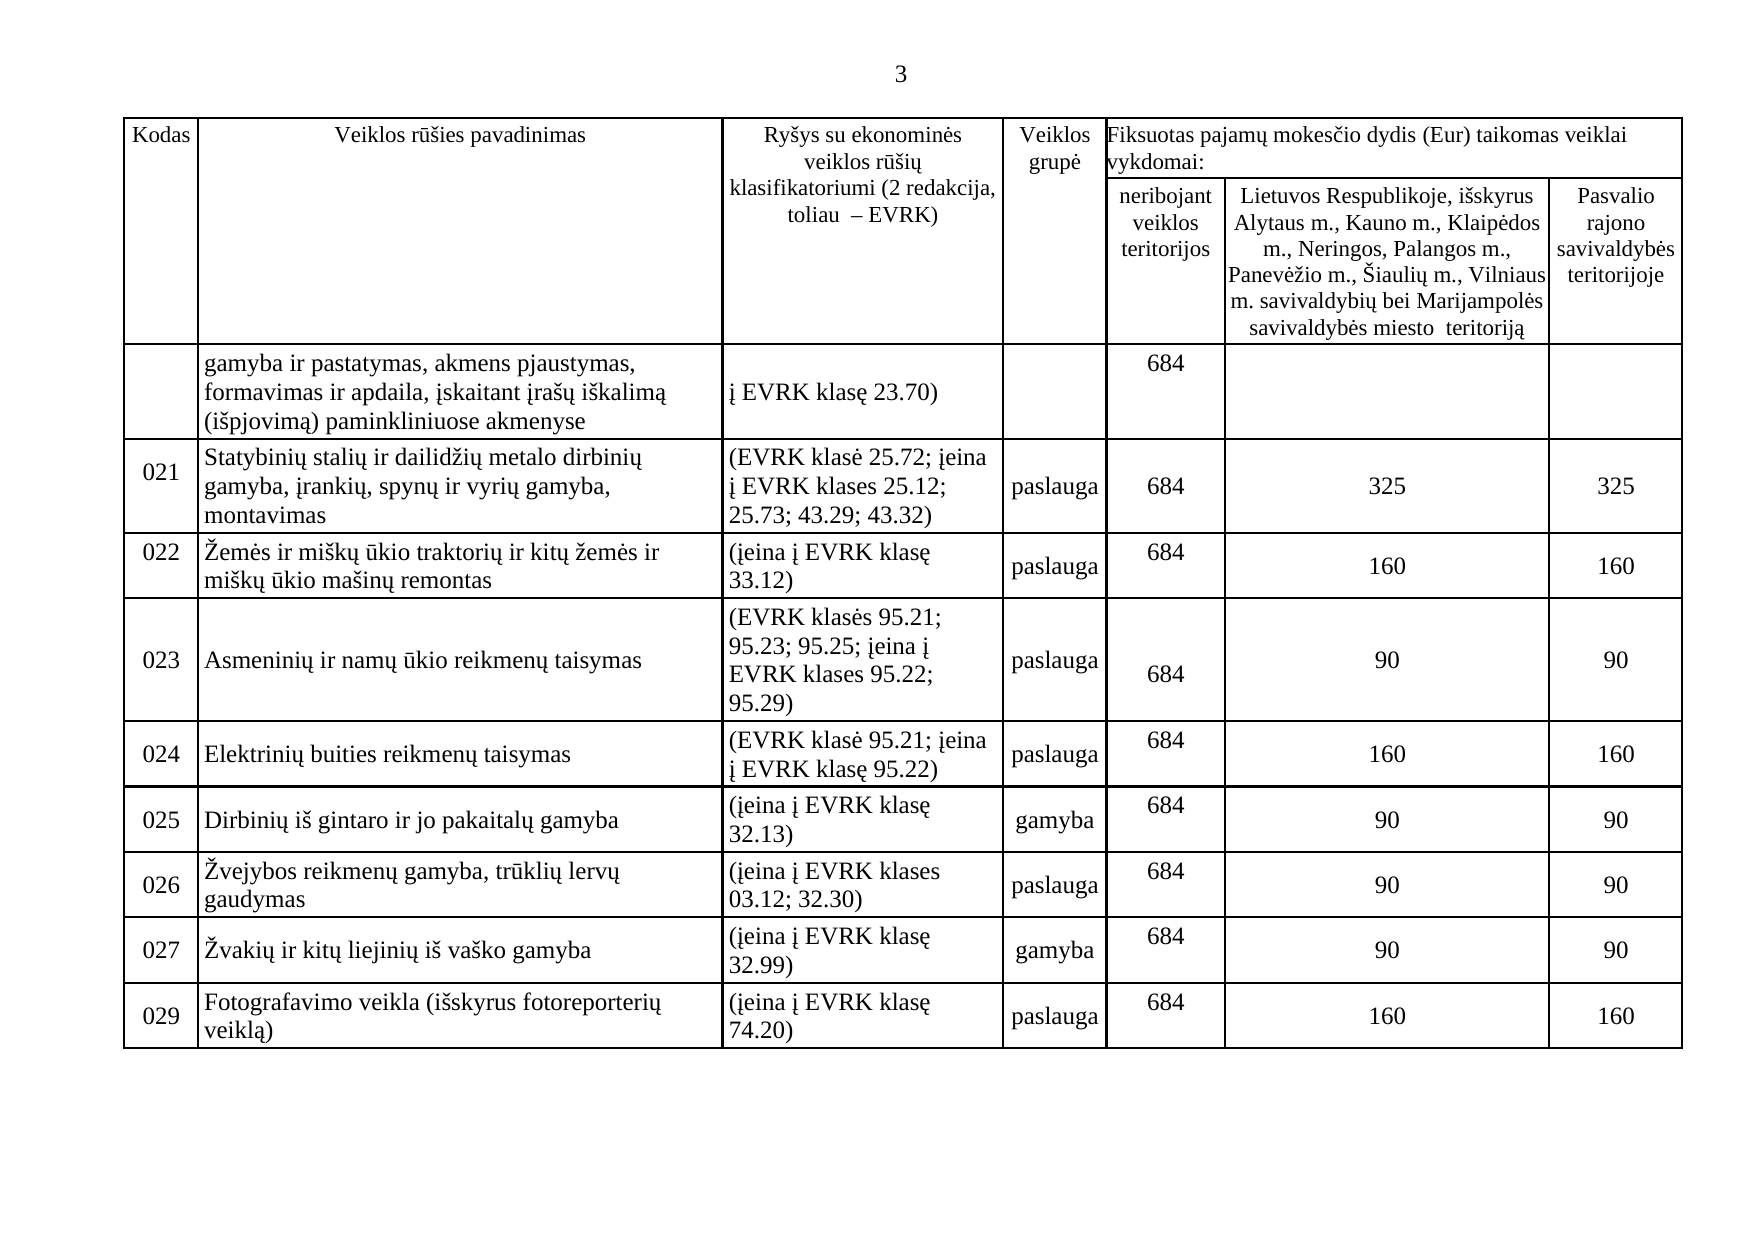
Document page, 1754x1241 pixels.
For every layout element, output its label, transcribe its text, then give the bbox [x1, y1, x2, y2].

table_cell paslauga [1004, 722, 1105, 785]
table_cell 684 [1108, 984, 1224, 1047]
table_cell 160 [1550, 722, 1681, 785]
table_cell 160 [1226, 722, 1548, 785]
table_cell 90 [1226, 788, 1548, 851]
table_cell [1226, 345, 1548, 437]
table_header Kodas [125, 119, 197, 343]
table_cell 021 [125, 440, 197, 532]
table_cell 160 [1226, 984, 1548, 1047]
table_cell į EVRK klasę 23.70) [724, 345, 1002, 437]
table_cell 90 [1550, 853, 1681, 916]
table_cell 684 [1108, 853, 1224, 916]
table_header Ryšys su ekonominės veiklos rūšių klasifikatoriumi (2 redakcija, toliau – EVRK) [724, 119, 1002, 343]
table_cell Žvakių ir kitų liejinių iš vaško gamyba [199, 918, 721, 982]
table_cell (įeina į EVRK klasę 32.13) [724, 788, 1002, 851]
table_cell 325 [1550, 440, 1681, 532]
table_cell 023 [125, 599, 197, 720]
table_cell Lietuvos Respublikoje, išskyrus Alytaus m., Kauno m., Klaipėdos m., Neringos, Palangos m., Panevėžio m., Šiaulių m., Vilniaus m. savivaldybių bei Marijampolės savivaldybės miesto teritoriją [1226, 179, 1548, 343]
table_cell (įeina į EVRK klasę 74.20) [724, 984, 1002, 1047]
table_cell [1550, 345, 1681, 437]
table_cell Žvejybos reikmenų gamyba, trūklių lervų gaudymas [199, 853, 721, 916]
table_cell 684 [1108, 599, 1224, 720]
table_cell Elektrinių buities reikmenų taisymas [199, 722, 721, 785]
table_cell paslauga [1004, 599, 1105, 720]
table_cell 325 [1226, 440, 1548, 532]
table_cell Žemės ir miškų ūkio traktorių ir kitų žemės ir miškų ūkio mašinų remontas [199, 534, 721, 597]
table_cell Statybinių stalių ir dailidžių metalo dirbinių gamyba, įrankių, spynų ir vyrių gamyba, montavimas [199, 440, 721, 532]
table_cell 684 [1108, 440, 1224, 532]
table_cell (EVRK klasė 95.21; įeina į EVRK klasę 95.22) [724, 722, 1002, 785]
table_cell gamyba ir pastatymas, akmens pjaustymas, formavimas ir apdaila, įskaitant įrašų iškalimą (išpjovimą) paminkliniuose akmenyse [199, 345, 721, 437]
table_cell 684 [1108, 722, 1224, 785]
table_cell (EVRK klasė 25.72; įeina į EVRK klases 25.12; 25.73; 43.29; 43.32) [724, 440, 1002, 532]
table_cell 029 [125, 984, 197, 1047]
table_header Fiksuotas pajamų mokesčio dydis (Eur) taikomas veiklai vykdomai: [1108, 119, 1681, 177]
table_cell [1004, 345, 1105, 437]
table_cell 90 [1550, 599, 1681, 720]
table_cell 160 [1550, 534, 1681, 597]
table_cell (įeina į EVRK klases 03.12; 32.30) [724, 853, 1002, 916]
table_cell 160 [1226, 534, 1548, 597]
table_cell (EVRK klasės 95.21; 95.23; 95.25; įeina į EVRK klases 95.22; 95.29) [724, 599, 1002, 720]
table_cell (įeina į EVRK klasę 33.12) [724, 534, 1002, 597]
table_header Veiklos grupė [1004, 119, 1105, 343]
table_cell 684 [1108, 345, 1224, 437]
table_cell gamyba [1004, 788, 1105, 851]
table_cell 90 [1550, 788, 1681, 851]
table_cell 026 [125, 853, 197, 916]
table_cell 90 [1550, 918, 1681, 982]
table_cell paslauga [1004, 853, 1105, 916]
table_cell 027 [125, 918, 197, 982]
table_cell Fotografavimo veikla (išskyrus fotoreporterių veiklą) [199, 984, 721, 1047]
table_header Veiklos rūšies pavadinimas [199, 119, 721, 343]
table_cell 90 [1226, 599, 1548, 720]
table_cell 025 [125, 788, 197, 851]
table_cell 684 [1108, 788, 1224, 851]
table_cell (įeina į EVRK klasę 32.99) [724, 918, 1002, 982]
table_cell Dirbinių iš gintaro ir jo pakaitalų gamyba [199, 788, 721, 851]
table_cell paslauga [1004, 984, 1105, 1047]
table_cell gamyba [1004, 918, 1105, 982]
table_cell 90 [1226, 853, 1548, 916]
table_cell 024 [125, 722, 197, 785]
table_cell 90 [1226, 918, 1548, 982]
table_cell paslauga [1004, 534, 1105, 597]
table_cell 022 [125, 534, 197, 597]
table_cell 684 [1108, 918, 1224, 982]
table_cell paslauga [1004, 440, 1105, 532]
table_cell 160 [1550, 984, 1681, 1047]
table_cell Pasvalio rajono savivaldybės teritorijoje [1550, 179, 1681, 343]
table_cell 684 [1108, 534, 1224, 597]
table_cell [125, 345, 197, 437]
table_cell neribojant veiklos teritorijos [1108, 179, 1224, 343]
table_cell Asmeninių ir namų ūkio reikmenų taisymas [199, 599, 721, 720]
